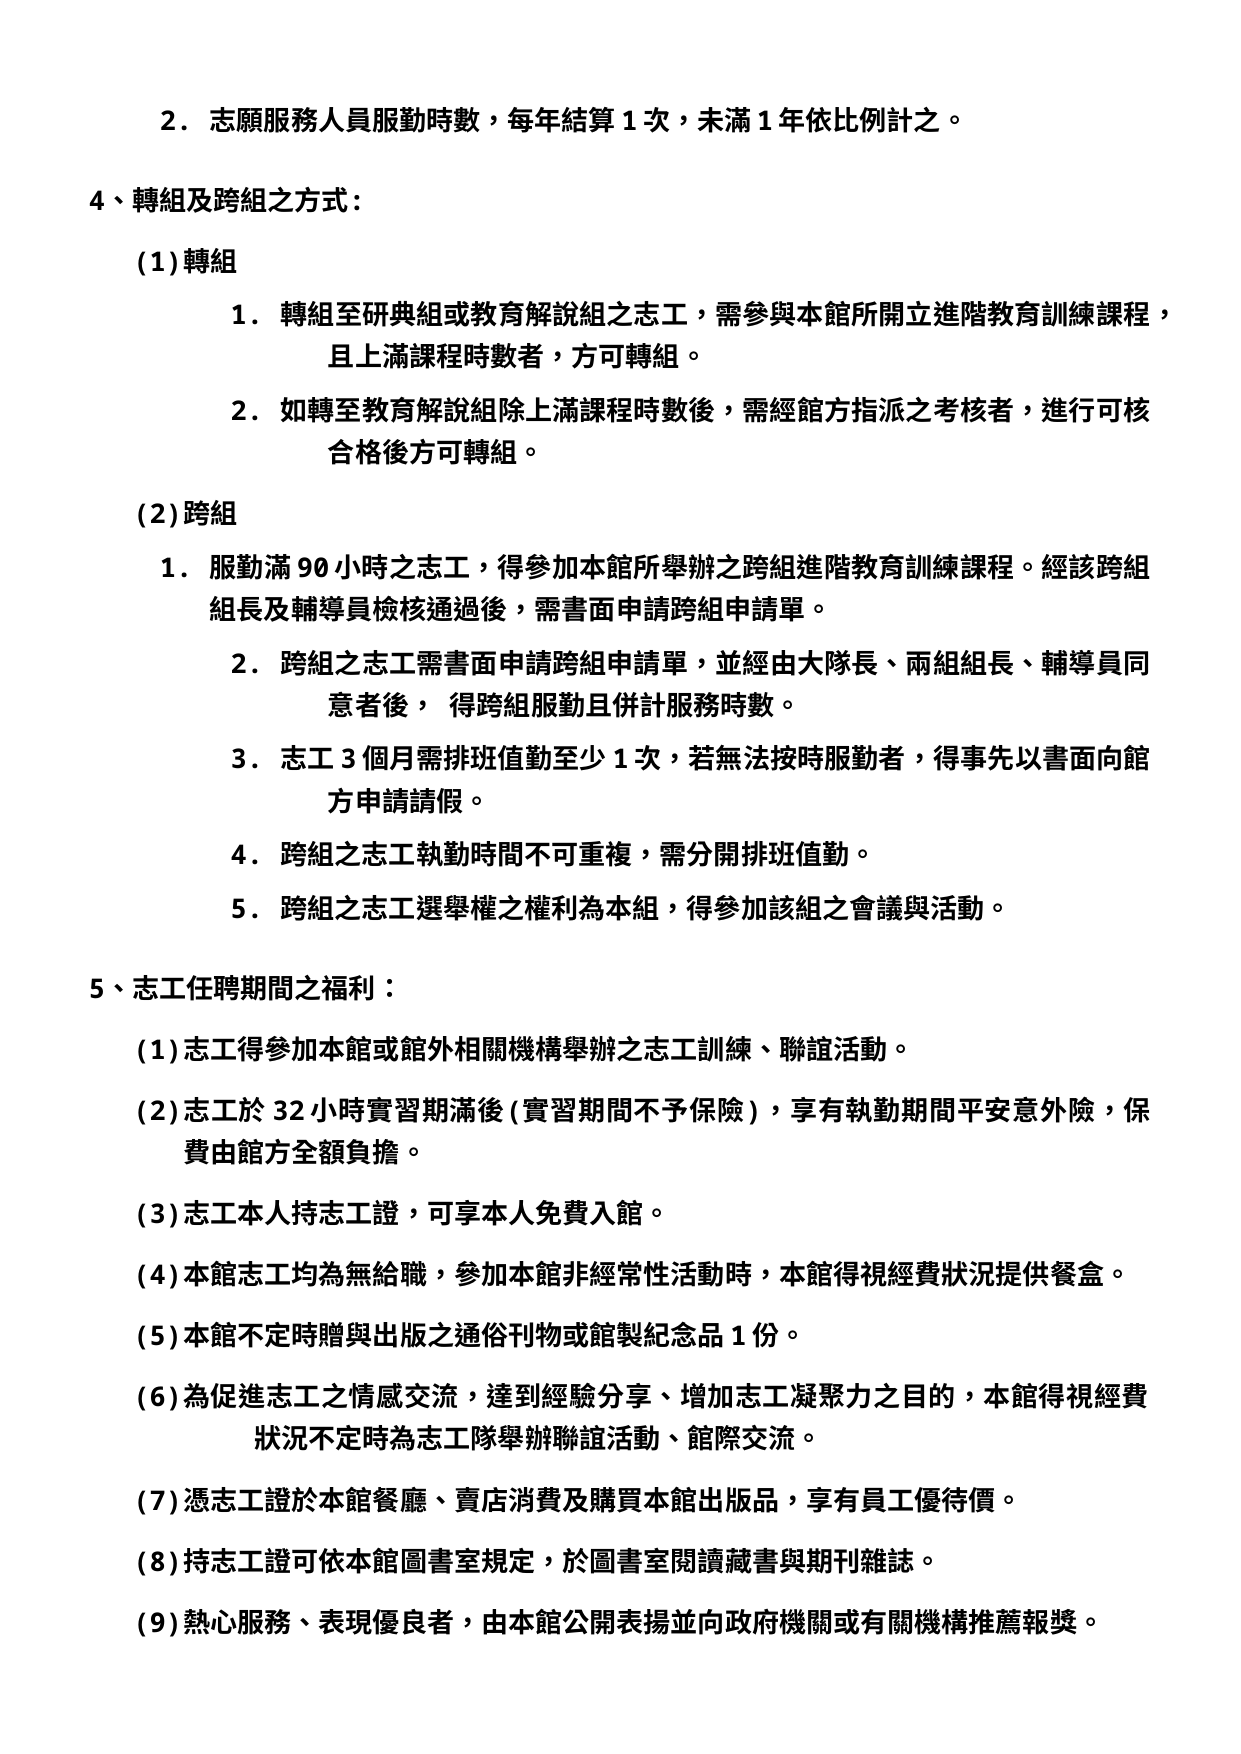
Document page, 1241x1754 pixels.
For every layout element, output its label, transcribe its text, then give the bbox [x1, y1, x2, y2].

list 轉組 [133, 237, 1152, 279]
list 志工於32小時實習期滿後(實習期間不予保險)，享有執勤期間平安意外險，保費由館方全額負擔。 [133, 1086, 1152, 1170]
list 熱心服務、表現優良者，由本館公開表揚並向政府機關或有關機構推薦報獎。 [133, 1598, 1152, 1640]
list 本館志工均為無給職，參加本館非經常性活動時，本館得視經費狀況提供餐盒。 [133, 1250, 1152, 1292]
list 服勤滿90小時之志工，得參加本館所舉辦之跨組進階教育訓練課程。經該跨組組長及輔導員檢核通過後，需書面申請跨組申請單。 [159, 543, 1152, 627]
list 本館不定時贈與出版之通俗刊物或館製紀念品1份。 [133, 1311, 1152, 1353]
list 轉組至研典組或教育解說組之志工，需參與本館所開立進階教育訓練課程，且上滿課程時數者，方可轉組。 [230, 290, 1152, 375]
list 憑志工證於本館餐廳、賣店消費及購買本館出版品，享有員工優待價。 [133, 1476, 1152, 1518]
list 轉組及跨組之方式: [89, 176, 1152, 218]
list 跨組 [133, 489, 1152, 532]
list 志工3個月需排班值勤至少1次，若無法按時服勤者，得事先以書面向館方申請請假。 [230, 734, 1152, 819]
list 志工得參加本館或館外相關機構舉辦之志工訓練、聯誼活動。 [133, 1025, 1152, 1067]
list 跨組之志工選舉權之權利為本組，得參加該組之會議與活動。 [230, 884, 1152, 926]
list 跨組之志工執勤時間不可重複，需分開排班值勤。 [230, 830, 1152, 873]
list 志工本人持志工證，可享本人免費入館。 [133, 1189, 1152, 1231]
list 如轉至教育解說組除上滿課程時數後，需經館方指派之考核者，進行可核合格後方可轉組。 [230, 386, 1152, 471]
list 持志工證可依本館圖書室規定，於圖書室閱讀藏書與期刊雜誌。 [133, 1537, 1152, 1579]
list 志工任聘期間之福利： [89, 964, 1152, 1006]
list 跨組之志工需書面申請跨組申請單，並經由大隊長、兩組組長、輔導員同意者後， 得跨組服勤且併計服務時數。 [230, 639, 1152, 723]
list 為促進志工之情感交流，達到經驗分享、增加志工凝聚力之目的，本館得視經費狀況不定時為志工隊舉辦聯誼活動、館際交流。 [133, 1372, 1152, 1457]
list 志願服務人員服勤時數，每年結算1次，未滿1年依比例計之。 [159, 96, 1152, 138]
